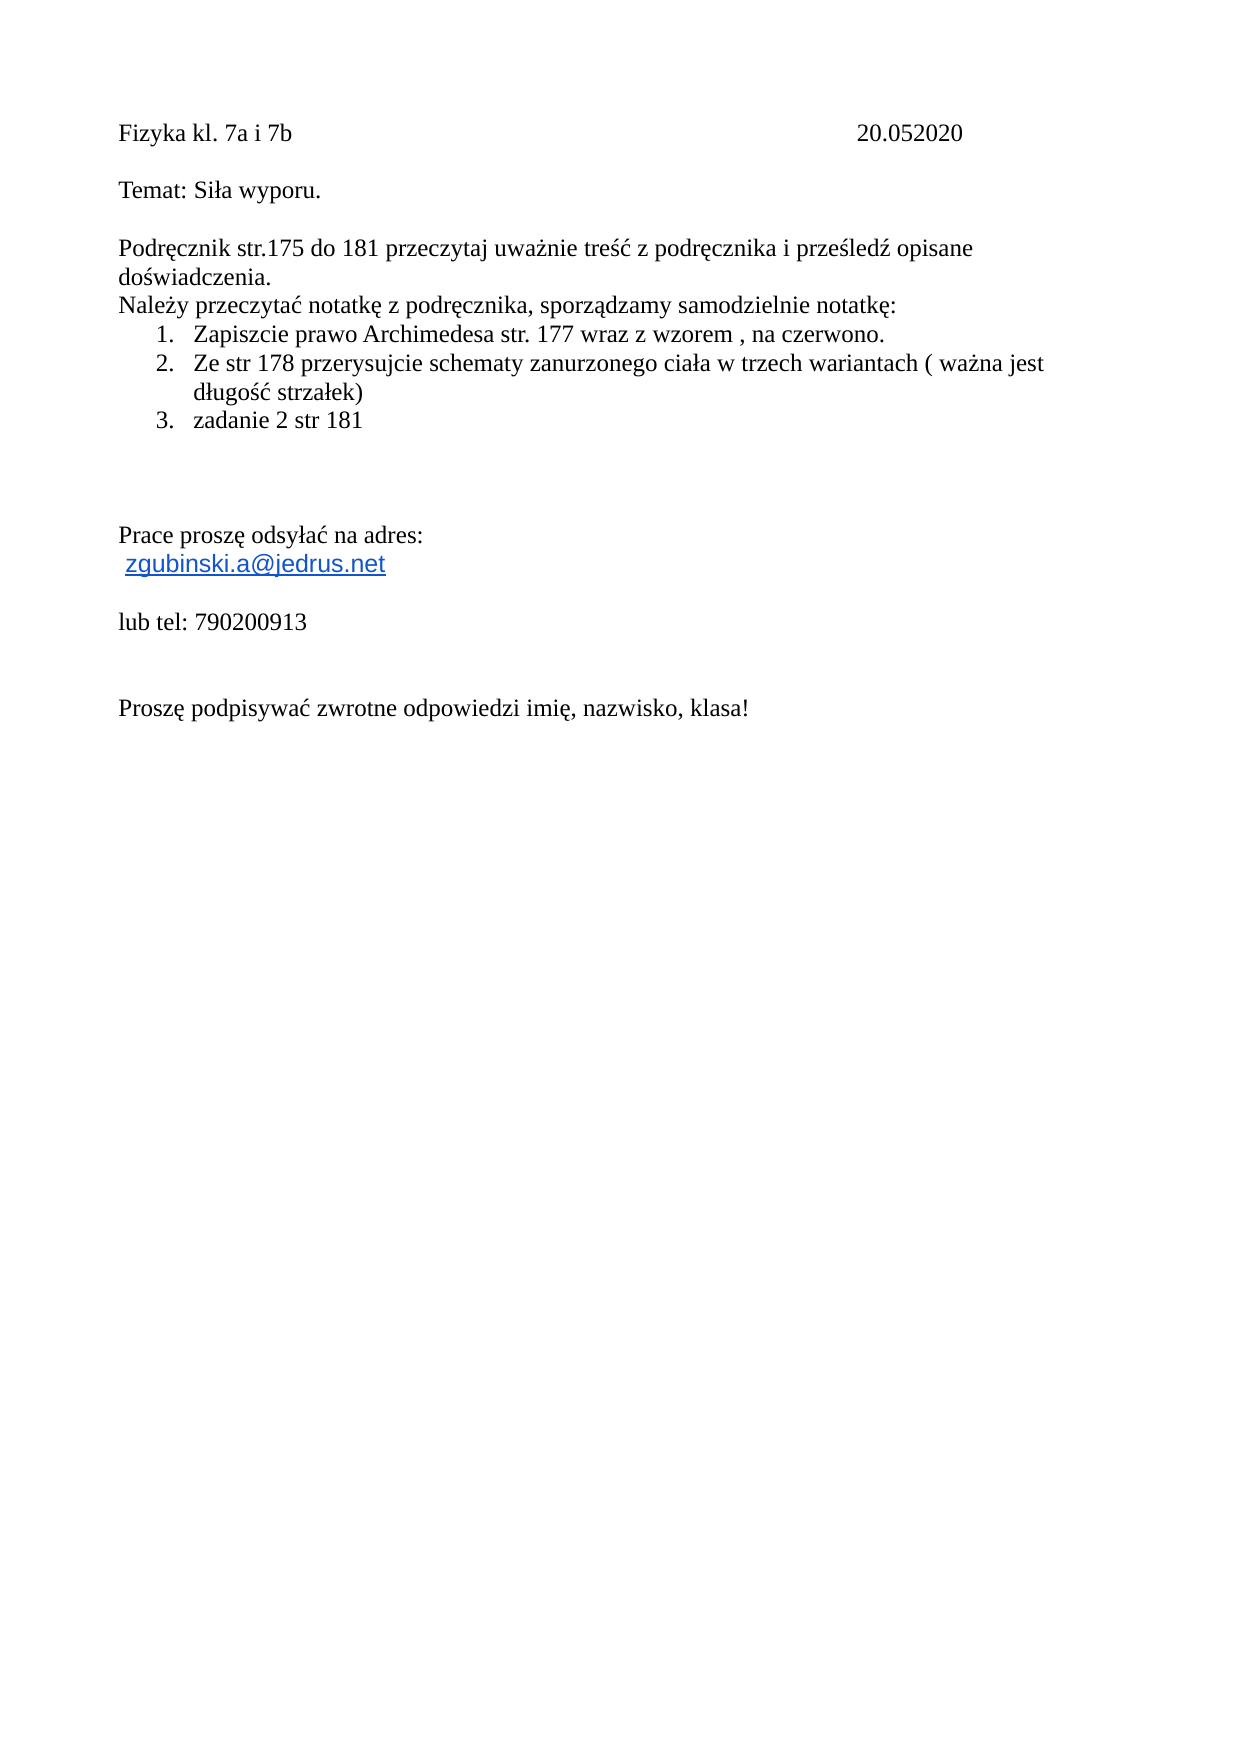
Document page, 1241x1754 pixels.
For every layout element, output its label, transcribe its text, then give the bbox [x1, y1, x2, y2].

text zgubinski.a@jedrus.net [118, 549, 1122, 578]
text Należy przeczytać notatkę z podręcznika, sporządzamy samodzielnie notatkę: [118, 291, 1122, 319]
list zadanie 2 str 181 [156, 406, 1122, 434]
text Proszę podpisywać zwrotne odpowiedzi imię, nazwisko, klasa! [118, 693, 1122, 722]
text Temat: Siła wyporu. [118, 176, 1122, 204]
list Zapiszcie prawo Archimedesa str. 177 wraz z wzorem , na czerwono. [156, 319, 1122, 348]
text lub tel: 790200913 [118, 607, 1122, 636]
text Fizyka kl. 7a i 7b 20.052020 [118, 118, 1122, 147]
text Prace proszę odsyłać na adres: [118, 521, 1122, 549]
list Ze str 178 przerysujcie schematy zanurzonego ciała w trzech wariantach ( ważna jest długość strzałek) [156, 348, 1122, 406]
text Podręcznik str.175 do 181 przeczytaj uważnie treść z podręcznika i prześledź opisane doświadczenia. [118, 233, 1122, 291]
